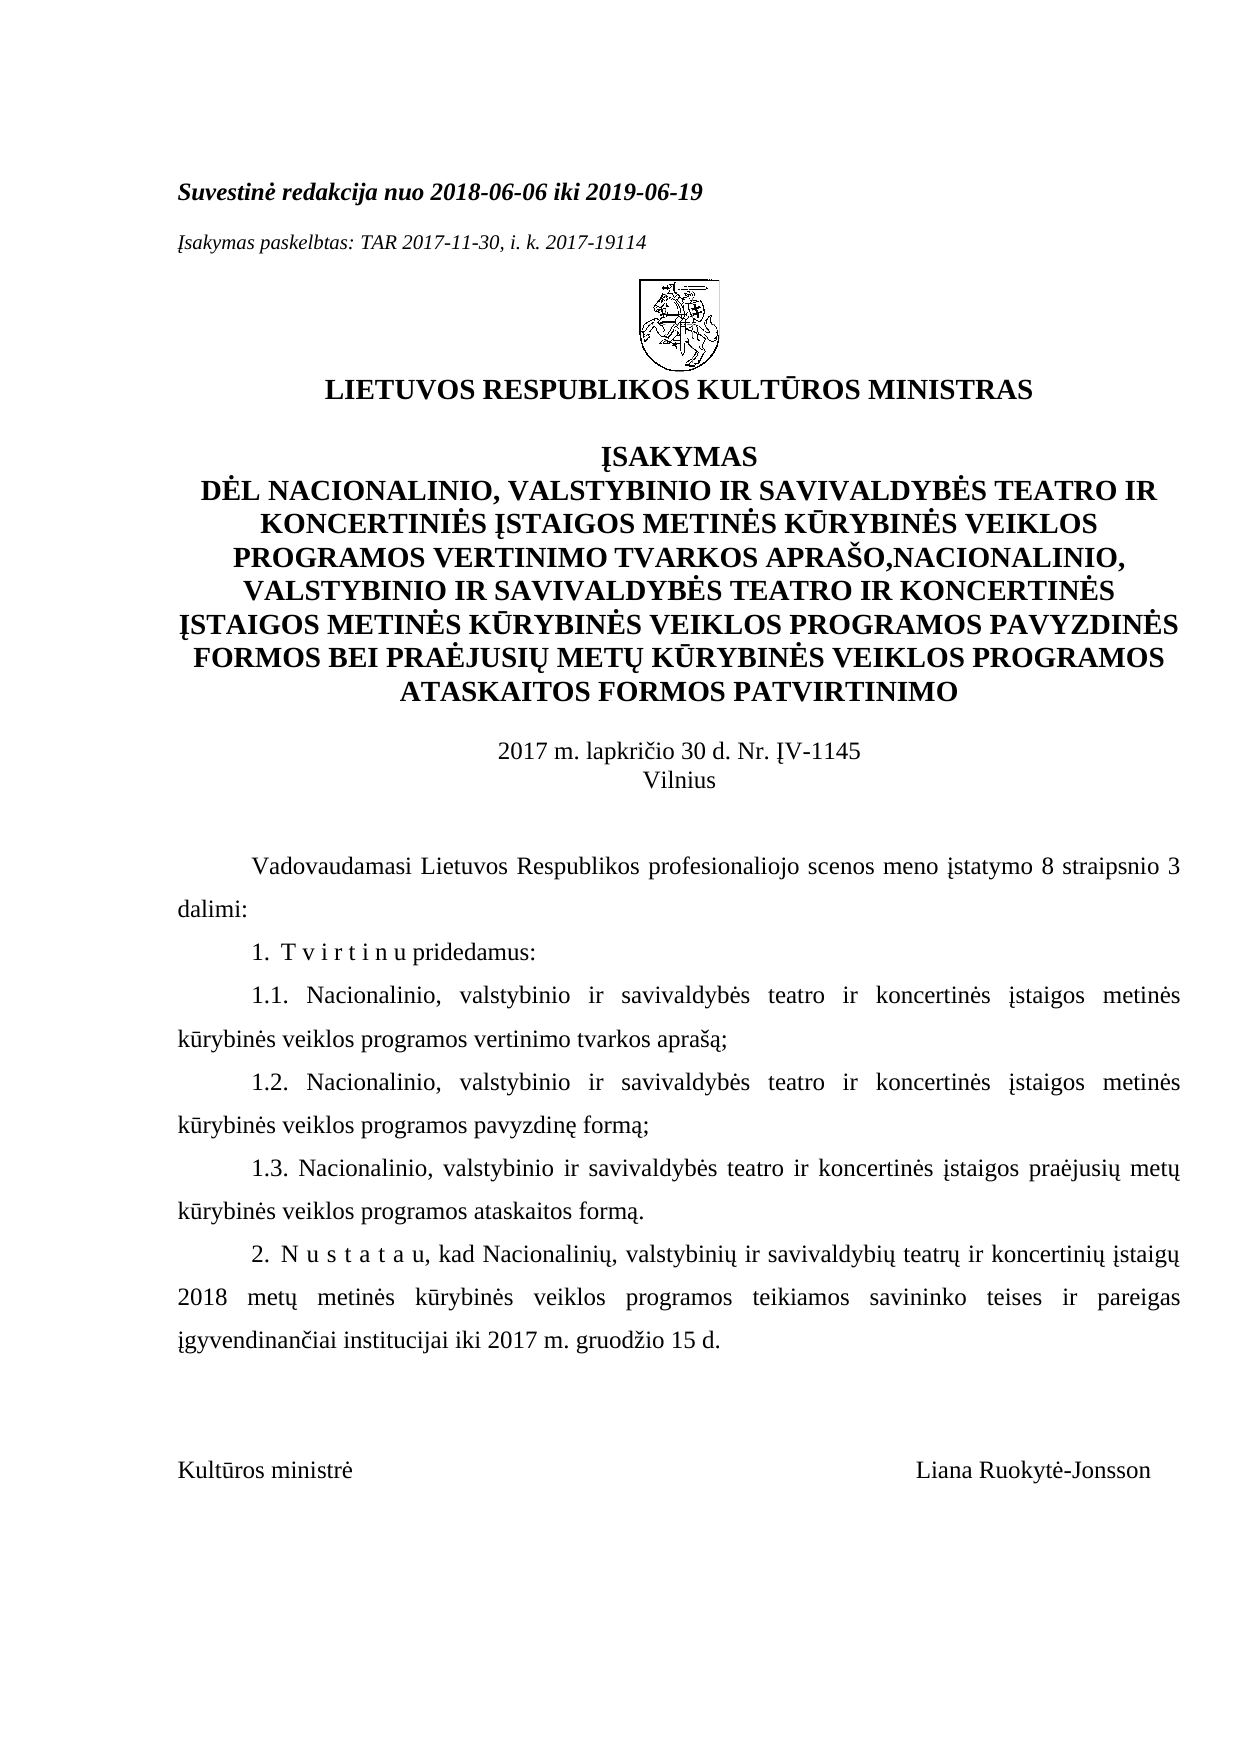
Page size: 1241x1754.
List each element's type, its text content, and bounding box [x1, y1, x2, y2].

text Vilnius [177, 765, 1181, 794]
text 1.2. Nacionalinio, valstybinio ir savivaldybės teatro ir koncertinės įstaigos metinės kūrybinės veiklos programos pavyzdinę formą; [177, 1067, 1181, 1139]
text 1.1. Nacionalinio, valstybinio ir savivaldybės teatro ir koncertinės įstaigos metinės kūrybinės veiklos programos vertinimo tvarkos aprašą; [177, 981, 1181, 1052]
text 2017 m. lapkričio 30 d. Nr. ĮV-1145 [177, 736, 1181, 765]
text Vadovaudamasi Lietuvos Respublikos profesionaliojo scenos meno įstatymo 8 straipsnio 3 dalimi: [177, 851, 1181, 923]
text 1. T v i r t i n u pridedamus: [177, 937, 1181, 966]
text DĖL NACIONALINIO, VALSTYBINIO IR SAVIVALDYBĖS TEATRO IR KONCERTINIĖS ĮSTAIGOS METINĖS KŪRYBINĖS VEIKLOS PROGRAMOS VERTINIMO TVARKOS APRAŠO,NACIONALINIO, VALSTYBINIO IR SAVIVALDYBĖS TEATRO IR KONCERTINĖS ĮSTAIGOS METINĖS KŪRYBINĖS VEIKLOS PROGRAMOS PAVYZDINĖS FORMOS bei praėjusių metų kūrybinės veiklos programos ataskaitos formos PATVIRTINIMO [177, 473, 1181, 707]
text 2. N u s t a t a u, kad Nacionalinių, valstybinių ir savivaldybių teatrų ir koncertinių įstaigų 2018 metų metinės kūrybinės veiklos programos teikiamos savininko teises ir pareigas įgyvendinančiai institucijai iki 2017 m. gruodžio 15 d. [177, 1239, 1181, 1354]
text LIETUVOS RESPUBLIKOS KULTŪROS MINISTRAS [177, 372, 1181, 406]
text Suvestinė redakcija nuo 2018-06-06 iki 2019-06-19 [177, 177, 1181, 206]
text Įsakymas paskelbtas: TAR 2017-11-30, i. k. 2017-19114 [177, 230, 1181, 254]
text ĮSAKYMAS [177, 439, 1181, 473]
text Kultūros ministrė Liana Ruokytė-Jonsson [177, 1455, 1181, 1484]
text 1.3. Nacionalinio, valstybinio ir savivaldybės teatro ir koncertinės įstaigos praėjusių metų kūrybinės veiklos programos ataskaitos formą. [177, 1153, 1181, 1225]
